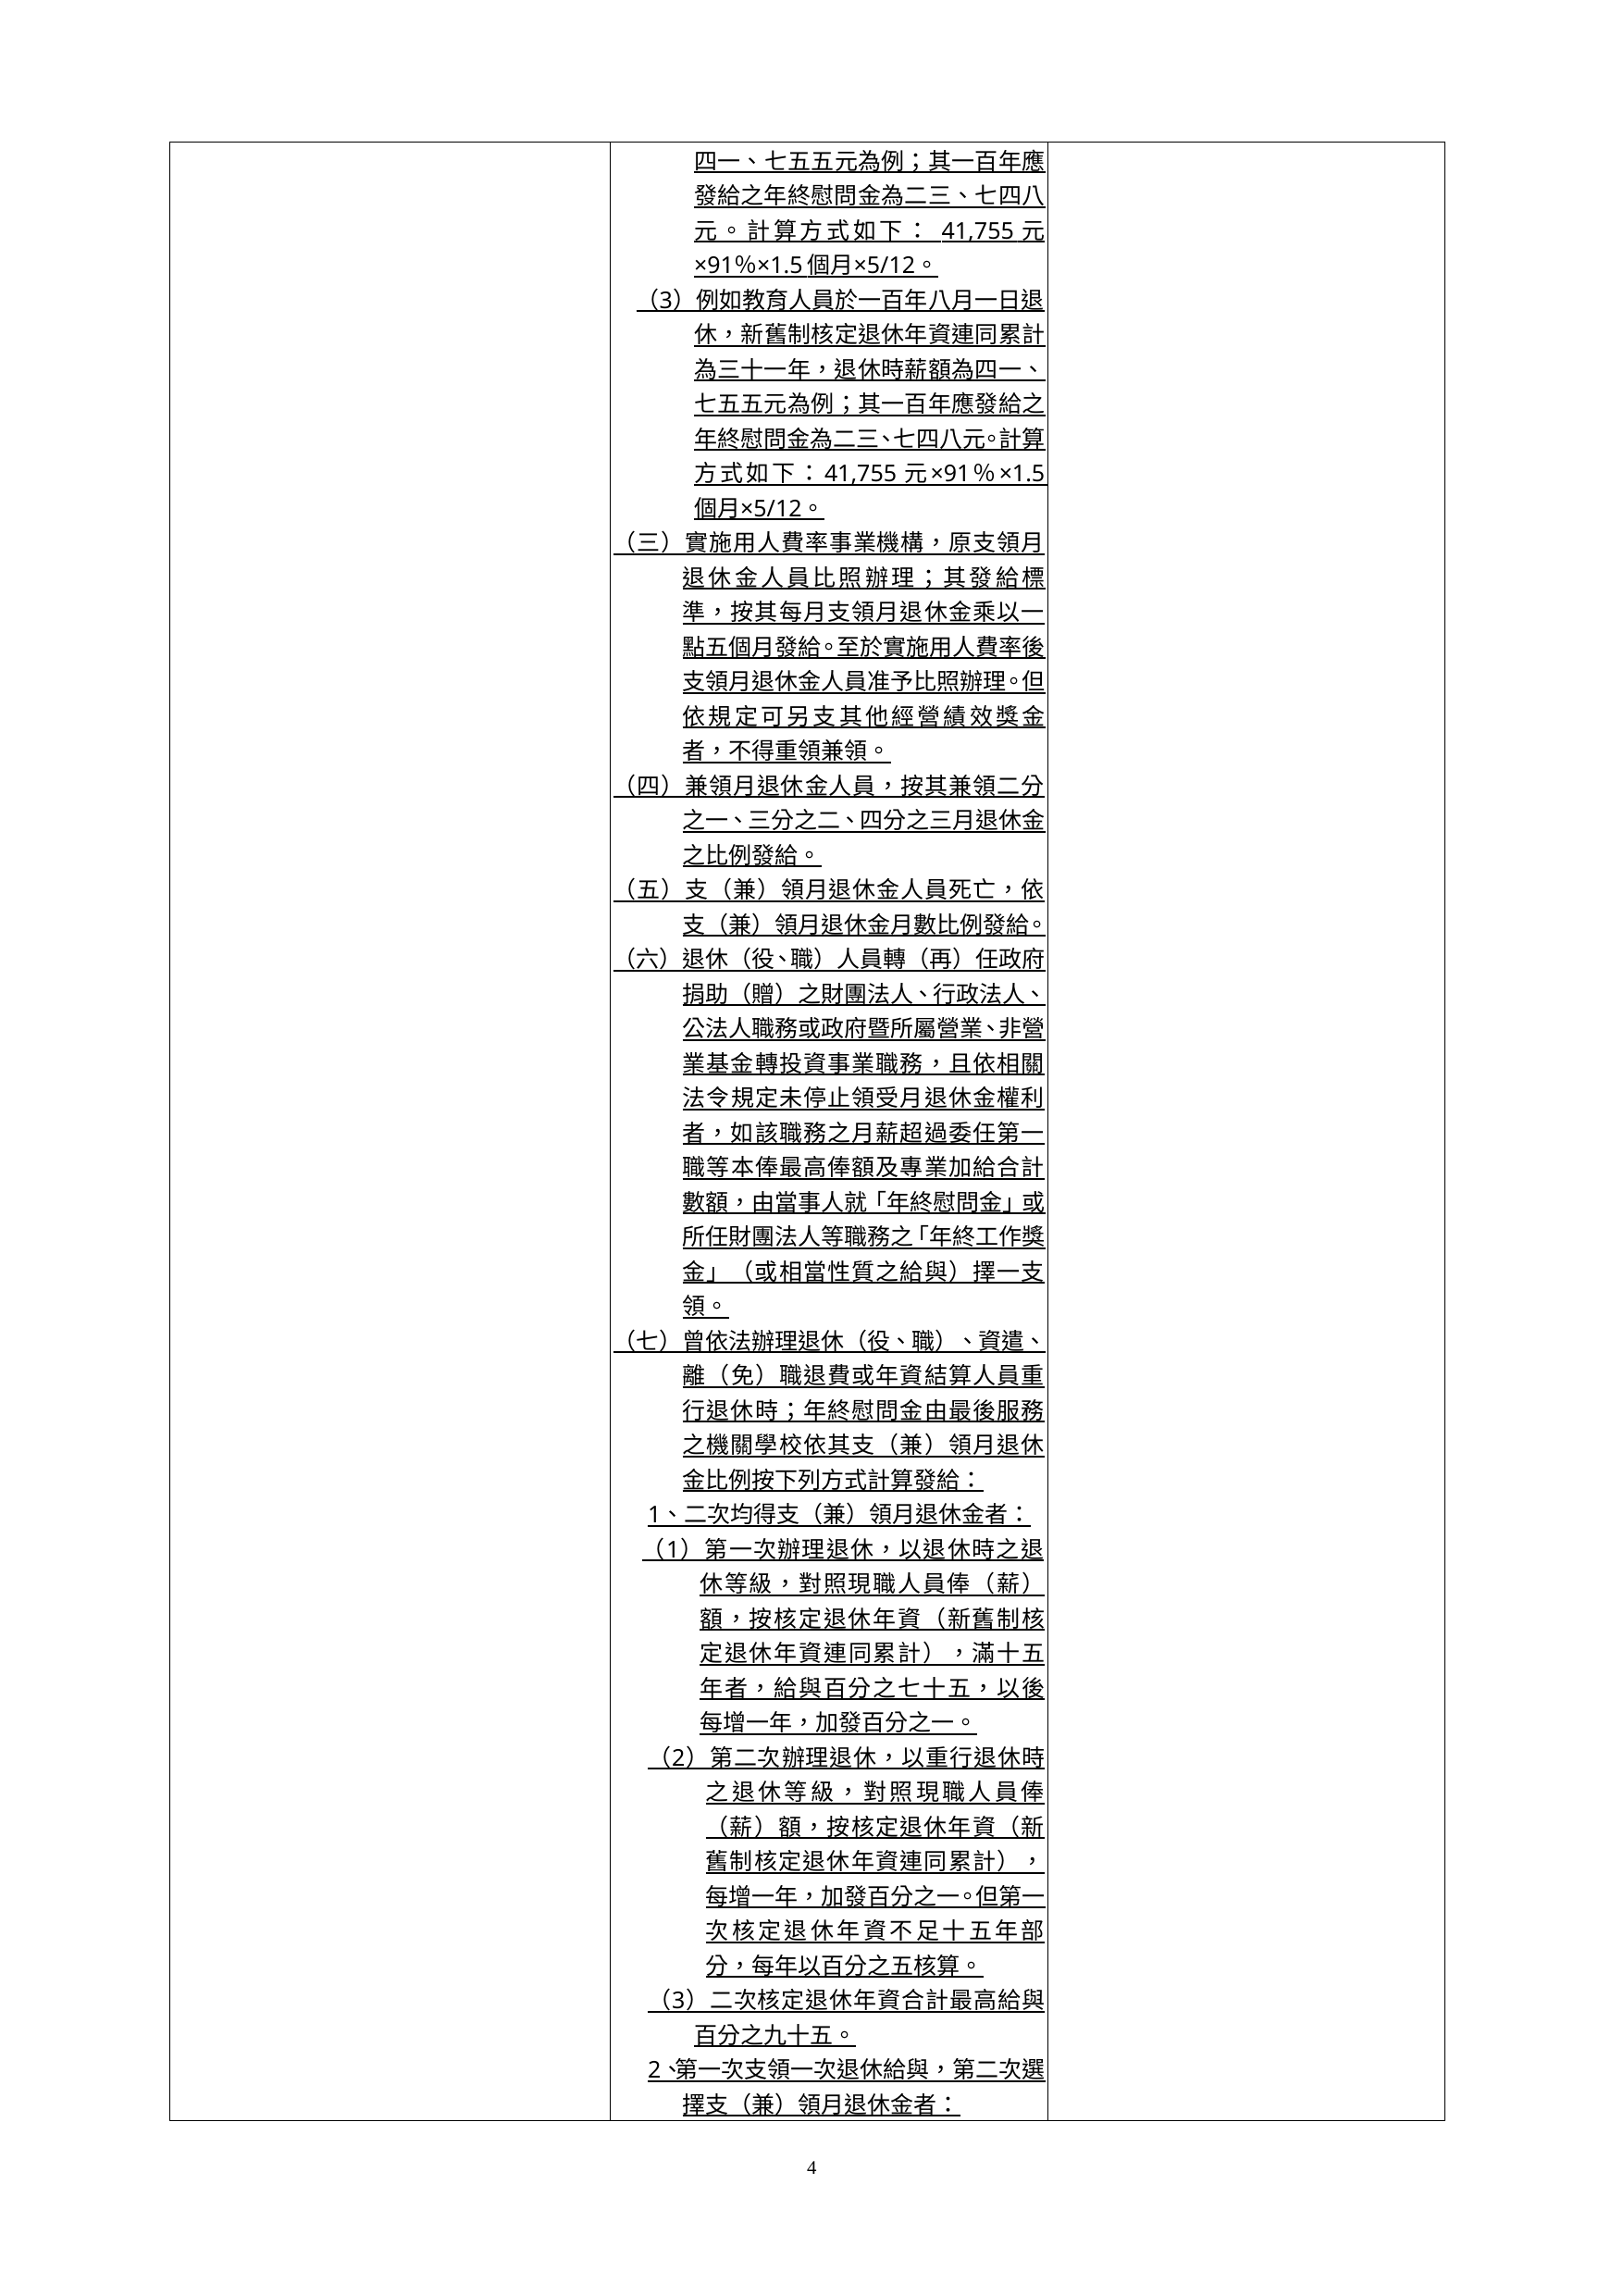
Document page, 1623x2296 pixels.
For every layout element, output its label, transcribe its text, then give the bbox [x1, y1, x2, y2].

table_cell [170, 143, 610, 2120]
table_cell 四一、七五五元為例；其一百年應發給之年終慰問金為二三、七四八元。計算方式如下： 41,755元×91％×1.5個月×5/12。 （3）例如教育人員於一百年八月一日退休，新舊制核定退休年資連同累計為三十一年，退休時薪額為四一、七五五元為例；其一百年應發給之年終慰問金為二三、七四八元。計算方式如下：41,755元×91％×1.5個月×5/12。 （三）實施用人費率事業機構，原支領月退休金人員比照辦理；其發給標準，按其每月支領月退休金乘以一點五個月發給。至於實施用人費率後支領月退休金人員准予比照辦理。但依規定可另支其他經營績效獎金者，不得重領兼領。 （四）兼領月退休金人員，按其兼領二分之一、三分之二、四分之三月退休金之比例發給。 （五）支（兼）領月退休金人員死亡，依支（兼）領月退休金月數比例發給。 （六）退休（役、職）人員轉（再）任政府捐助（贈）之財團法人、行政法人、公法人職務或政府暨所屬營業、非營業基金轉投資事業職務，且依相關法令規定未停止領受月退休金權利者，如該職務之月薪超過委任第一職等本俸最高俸額及專業加給合計數額，由當事人就「年終慰問金」或所任財團法人等職務之「年終工作獎金」（或相當性質之給與）擇一支領。 （七）曾依法辦理退休（役、職）、資遣、離（免）職退費或年資結算人員重行退休時；年終慰問金由最後服務之機關學校依其支（兼）領月退休金比例按下列方式計算發給： 1、二次均得支（兼）領月退休金者： （1）第一次辦理退休，以退休時之退休等級，對照現職人員俸（薪）額，按核定退休年資（新舊制核定退休年資連同累計），滿十五年者，給與百分之七十五，以後每增一年，加發百分之一。 （2）第二次辦理退休，以重行退休時之退休等級，對照現職人員俸（薪）額，按核定退休年資（新舊制核定退休年資連同累計），每增一年，加發百分之一。但第一次核定退休年資不足十五年部分，每年以百分之五核算。 （3）二次核定退休年資合計最高給與百分之九十五。 2、第一次支領一次退休給與，第二次選擇支（兼）領月退休金者： [611, 143, 1047, 2120]
table_cell [1048, 143, 1444, 2120]
